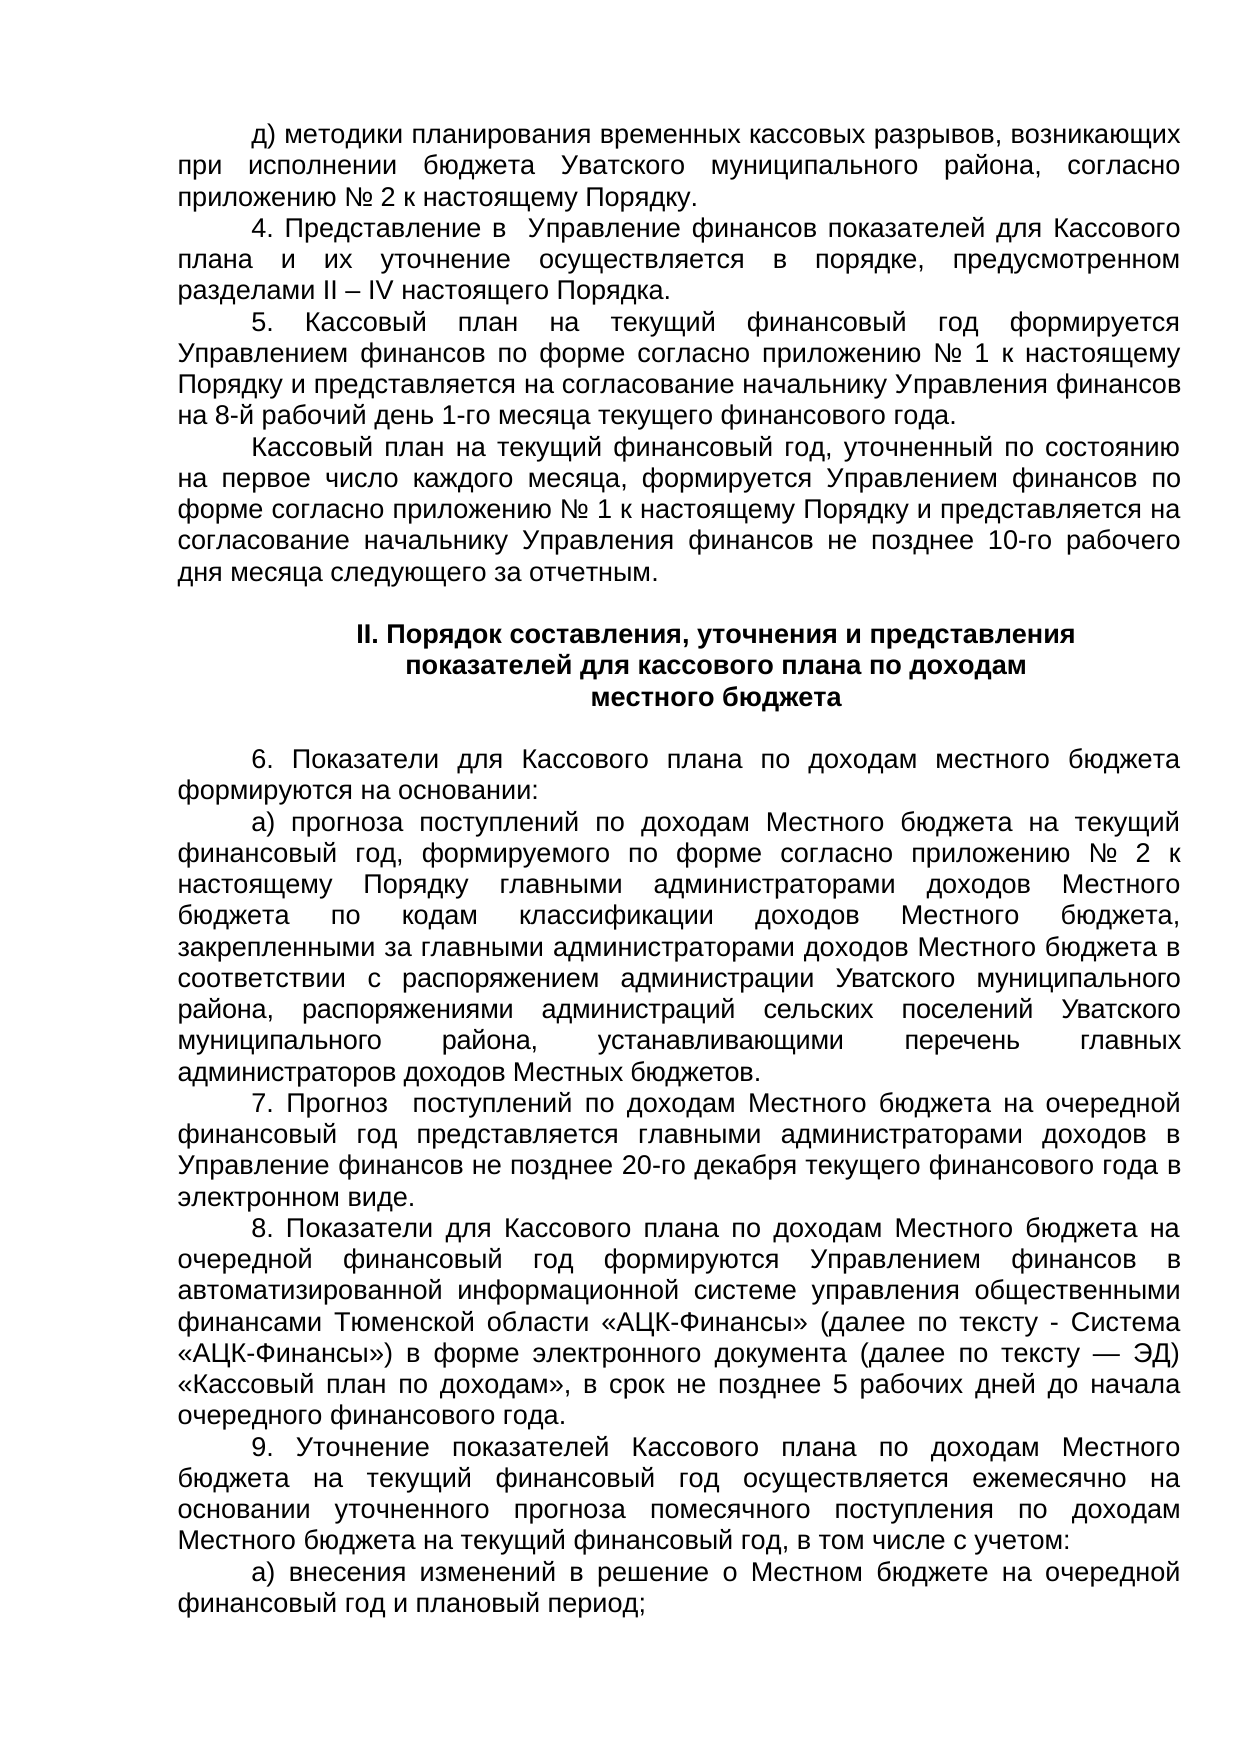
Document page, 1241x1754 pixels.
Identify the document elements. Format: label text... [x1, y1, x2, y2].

text показателей для кассового плана по доходам [177, 649, 1181, 681]
text 6. Показатели для Кассового плана по доходам местного бюджета формируются на основании: [177, 743, 1181, 806]
text II. Порядок составления, уточнения и представления [177, 618, 1181, 649]
text а) внесения изменений в решение о Местном бюджете на очередной финансовый год и плановый период; [177, 1556, 1181, 1618]
text д) методики планирования временных кассовых разрывов, возникающих при исполнении бюджета Уватского муниципального района, согласно приложению № 2 к настоящему Порядку. [177, 118, 1181, 212]
text 9. Уточнение показателей Кассового плана по доходам Местного бюджета на текущий финансовый год осуществляется ежемесячно на основании уточненного прогноза помесячного поступления по доходам Местного бюджета на текущий финансовый год, в том числе с учетом: [177, 1431, 1181, 1556]
text 4. Представление в Управление финансов показателей для Кассового плана и их уточнение осуществляется в порядке, предусмотренном разделами II – IV настоящего Порядка. [177, 212, 1181, 306]
text 7. Прогноз поступлений по доходам Местного бюджета на очередной финансовый год представляется главными администраторами доходов в Управление финансов не позднее 20-го декабря текущего финансового года в электронном виде. [177, 1087, 1181, 1212]
text 8. Показатели для Кассового плана по доходам Местного бюджета на очередной финансовый год формируются Управлением финансов в автоматизированной информационной системе управления общественными финансами Тюменской области «АЦК-Финансы» (далее по тексту - Система «АЦК-Финансы») в форме электронного документа (далее по тексту — ЭД) «Кассовый план по доходам», в срок не позднее 5 рабочих дней до начала очередного финансового года. [177, 1212, 1181, 1431]
text а) прогноза поступлений по доходам Местного бюджета на текущий финансовый год, формируемого по форме согласно приложению № 2 к настоящему Порядку главными администраторами доходов Местного бюджета по кодам классификации доходов Местного бюджета, закрепленными за главными администраторами доходов Местного бюджета в соответствии с распоряжением администрации Уватского муниципального района, распоряжениями администраций сельских поселений Уватского муниципального района, устанавливающими перечень главных администраторов доходов Местных бюджетов. [177, 806, 1181, 1087]
text местного бюджета [177, 681, 1181, 712]
text 5. Кассовый план на текущий финансовый год формируется Управлением финансов по форме согласно приложению № 1 к настоящему Порядку и представляется на согласование начальнику Управления финансов на 8-й рабочий день 1-го месяца текущего финансового года. [177, 306, 1181, 431]
text Кассовый план на текущий финансовый год, уточненный по состоянию на первое число каждого месяца, формируется Управлением финансов по форме согласно приложению № 1 к настоящему Порядку и представляется на согласование начальнику Управления финансов не позднее 10-го рабочего дня месяца следующего за отчетным. [177, 431, 1181, 587]
